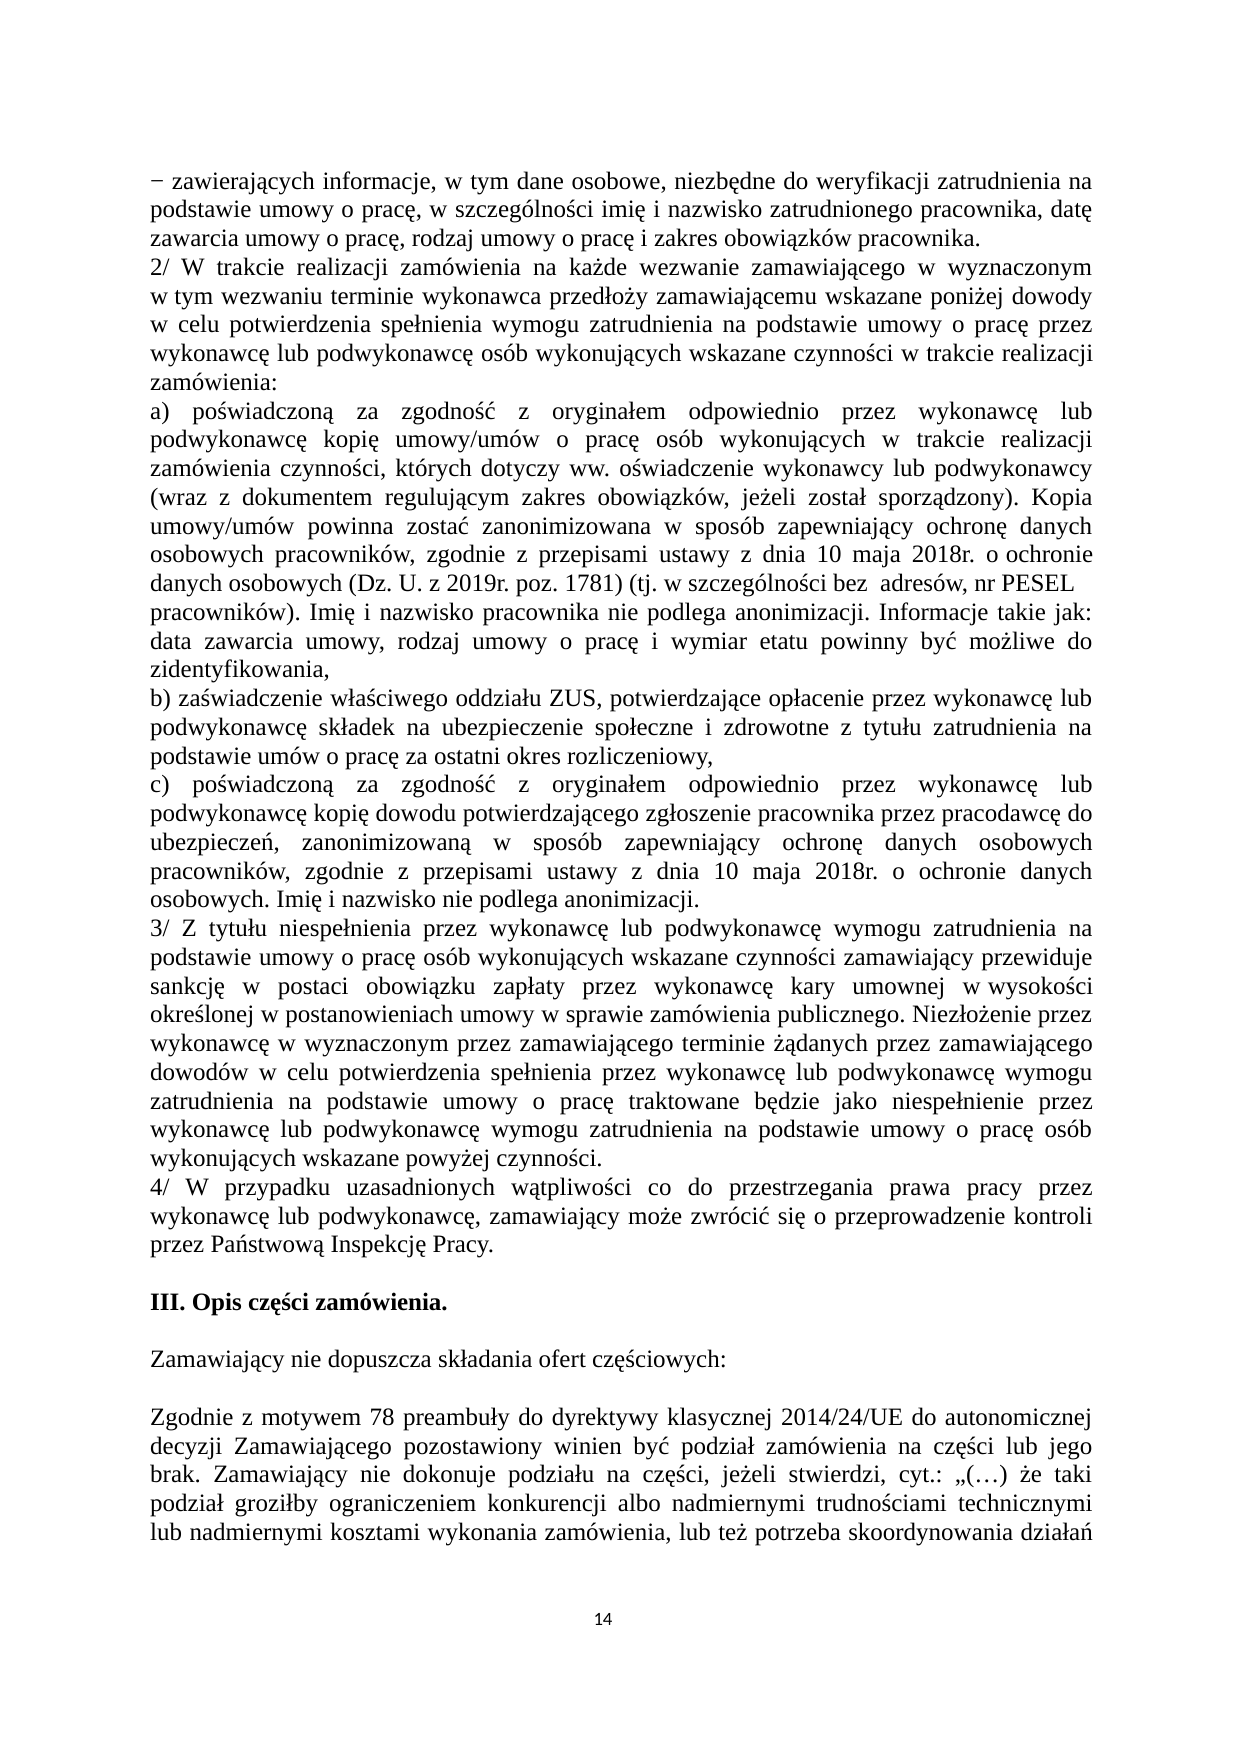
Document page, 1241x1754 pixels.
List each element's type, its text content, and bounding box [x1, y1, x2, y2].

text a) poświadczoną za zgodność z oryginałem odpowiednio przez wykonawcę lub podwykonawcę kopię umowy/umów o pracę osób wykonujących w trakcie realizacji zamówienia czynności, których dotyczy ww. oświadczenie wykonawcy lub podwykonawcy (wraz z dokumentem regulującym zakres obowiązków, jeżeli został sporządzony). Kopia umowy/umów powinna zostać zanonimizowana w sposób zapewniający ochronę danych osobowych pracowników, zgodnie z przepisami ustawy z dnia 10 maja 2018r. o ochronie danych osobowych (Dz. U. z 2019r. poz. 1781) (tj. w szczególności bez adresów, nr PESEL [150, 396, 1093, 597]
text III. Opis części zamówienia. [150, 1287, 1093, 1316]
text − zawierających informacje, w tym dane osobowe, niezbędne do weryfikacji zatrudnienia na podstawie umowy o pracę, w szczególności imię i nazwisko zatrudnionego pracownika, datę zawarcia umowy o pracę, rodzaj umowy o pracę i zakres obowiązków pracownika. [150, 166, 1093, 252]
text Zgodnie z motywem 78 preambuły do dyrektywy klasycznej 2014/24/UE do autonomicznej decyzji Zamawiającego pozostawiony winien być podział zamówienia na części lub jego brak. Zamawiający nie dokonuje podziału na części, jeżeli stwierdzi, cyt.: „(…) że taki podział groziłby ograniczeniem konkurencji albo nadmiernymi trudnościami technicznymi lub nadmiernymi kosztami wykonania zamówienia, lub też potrzeba skoordynowania działań [150, 1402, 1093, 1546]
text b) zaświadczenie właściwego oddziału ZUS, potwierdzające opłacenie przez wykonawcę lub podwykonawcę składek na ubezpieczenie społeczne i zdrowotne z tytułu zatrudnienia na podstawie umów o pracę za ostatni okres rozliczeniowy, [150, 683, 1093, 769]
text Zamawiający nie dopuszcza składania ofert częściowych: [150, 1344, 1093, 1373]
text 3/ Z tytułu niespełnienia przez wykonawcę lub podwykonawcę wymogu zatrudnienia na podstawie umowy o pracę osób wykonujących wskazane czynności zamawiający przewiduje sankcję w postaci obowiązku zapłaty przez wykonawcę kary umownej w wysokości określonej w postanowieniach umowy w sprawie zamówienia publicznego. Niezłożenie przez wykonawcę w wyznaczonym przez zamawiającego terminie żądanych przez zamawiającego dowodów w celu potwierdzenia spełnienia przez wykonawcę lub podwykonawcę wymogu zatrudnienia na podstawie umowy o pracę traktowane będzie jako niespełnienie przez wykonawcę lub podwykonawcę wymogu zatrudnienia na podstawie umowy o pracę osób wykonujących wskazane powyżej czynności. [150, 913, 1093, 1172]
text 4/ W przypadku uzasadnionych wątpliwości co do przestrzegania prawa pracy przez wykonawcę lub podwykonawcę, zamawiający może zwrócić się o przeprowadzenie kontroli przez Państwową Inspekcję Pracy. [150, 1172, 1093, 1258]
text c) poświadczoną za zgodność z oryginałem odpowiednio przez wykonawcę lub podwykonawcę kopię dowodu potwierdzającego zgłoszenie pracownika przez pracodawcę do ubezpieczeń, zanonimizowaną w sposób zapewniający ochronę danych osobowych pracowników, zgodnie z przepisami ustawy z dnia 10 maja 2018r. o ochronie danych osobowych. Imię i nazwisko nie podlega anonimizacji. [150, 769, 1093, 913]
text 2/ W trakcie realizacji zamówienia na każde wezwanie zamawiającego w wyznaczonym w tym wezwaniu terminie wykonawca przedłoży zamawiającemu wskazane poniżej dowody w celu potwierdzenia spełnienia wymogu zatrudnienia na podstawie umowy o pracę przez wykonawcę lub podwykonawcę osób wykonujących wskazane czynności w trakcie realizacji zamówienia: [150, 252, 1093, 396]
text pracowników). Imię i nazwisko pracownika nie podlega anonimizacji. Informacje takie jak: data zawarcia umowy, rodzaj umowy o pracę i wymiar etatu powinny być możliwe do zidentyfikowania, [150, 597, 1093, 683]
